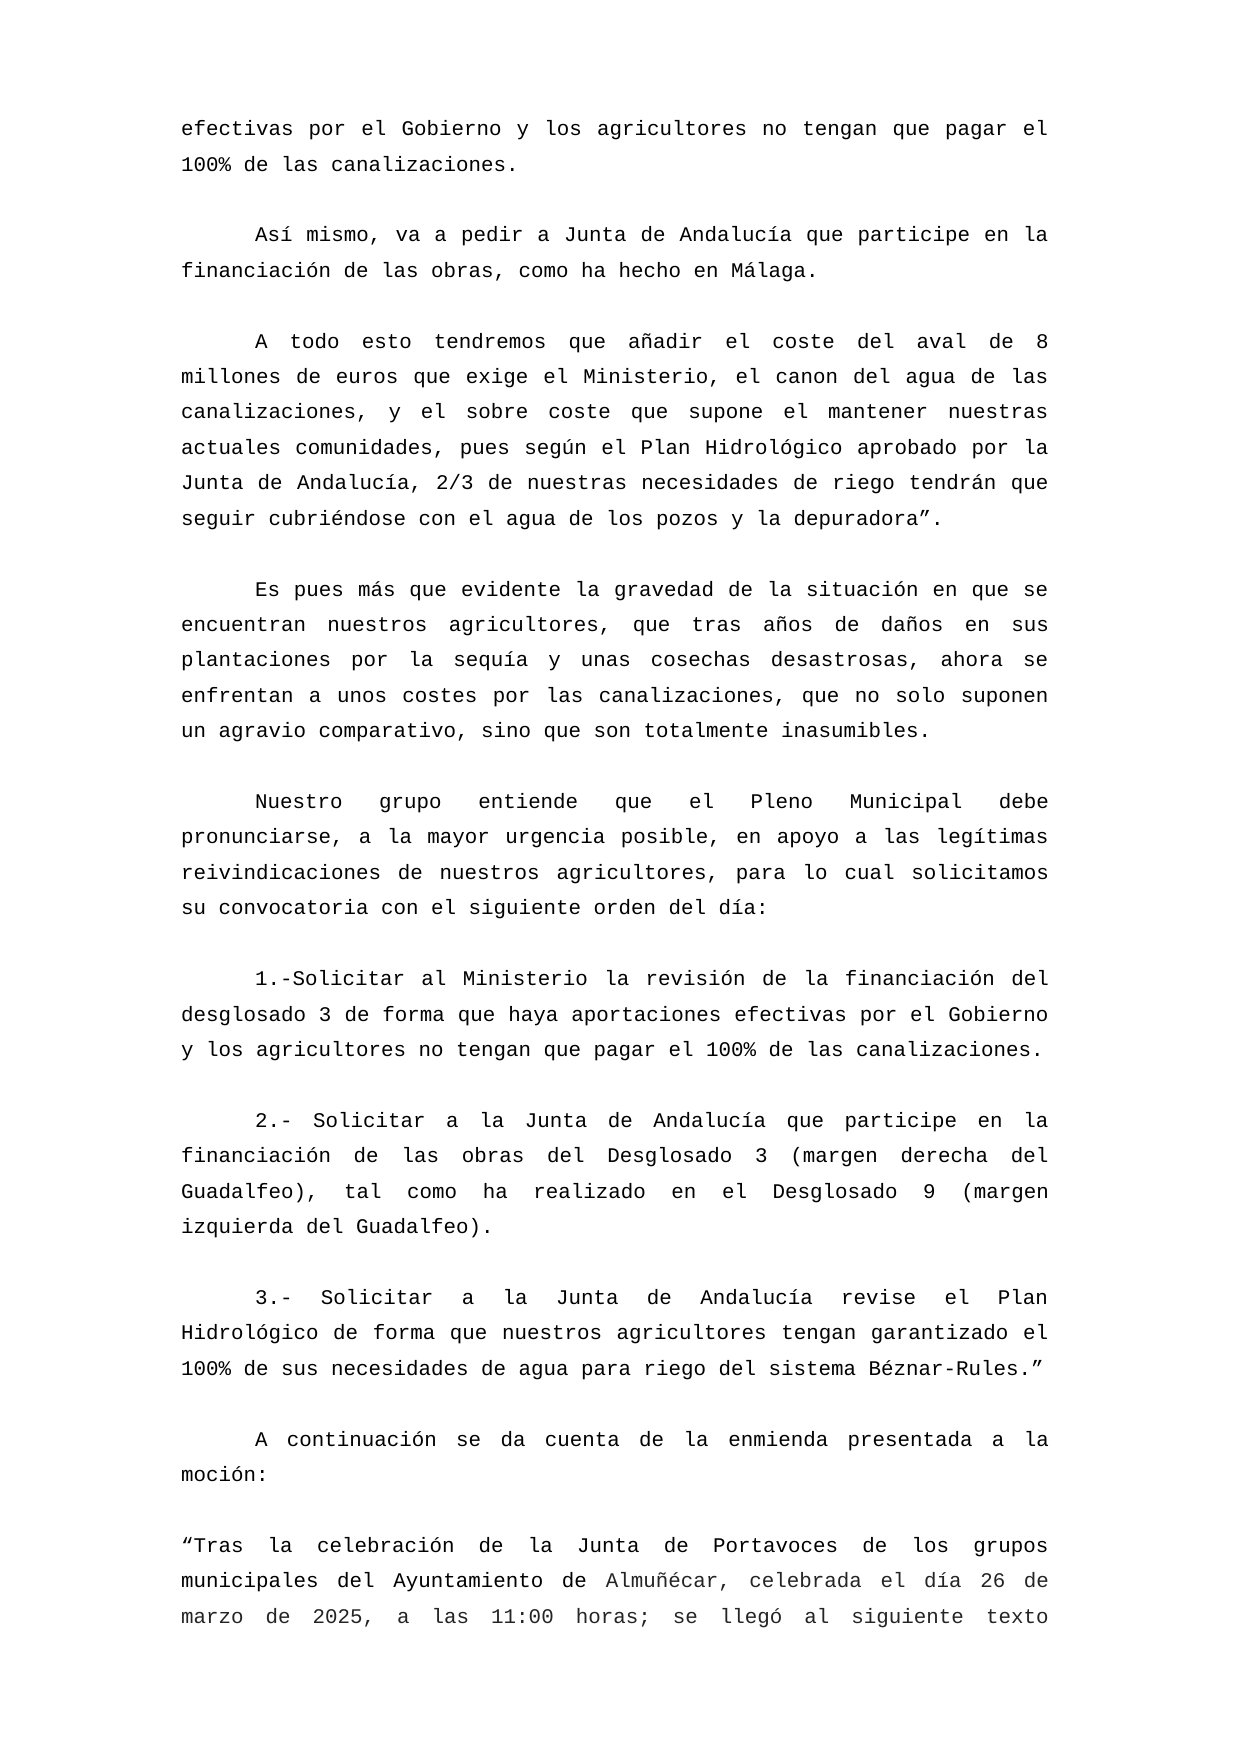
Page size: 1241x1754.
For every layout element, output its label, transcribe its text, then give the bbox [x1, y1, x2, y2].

text Nuestro grupo entiende que el Pleno Municipal debe pronunciarse, a la mayor urgencia posible, en apoyo a las legítimas reivindicaciones de nuestros agricultores, para lo cual solicitamos su convocatoria con el siguiente orden del día: [181, 791, 1049, 921]
text A todo esto tendremos que añadir el coste del aval de 8 millones de euros que exige el Ministerio, el canon del agua de las canalizaciones, y el sobre coste que supone el mantener nuestras actuales comunidades, pues según el Plan Hidrológico aprobado por la Junta de Andalucía, 2/3 de nuestras necesidades de riego tendrán que seguir cubriéndose con el agua de los pozos y la depuradora”. [181, 331, 1049, 531]
text 2.- Solicitar a la Junta de Andalucía que participe en la financiación de las obras del Desglosado 3 (margen derecha del Guadalfeo), tal como ha realizado en el Desglosado 9 (margen izquierda del Guadalfeo). [181, 1110, 1049, 1240]
text Así mismo, va a pedir a Junta de Andalucía que participe en la financiación de las obras, como ha hecho en Málaga. [181, 224, 1049, 283]
text 1.-Solicitar al Ministerio la revisión de la financiación del desglosado 3 de forma que haya aportaciones efectivas por el Gobierno y los agricultores no tengan que pagar el 100% de las canalizaciones. [181, 968, 1049, 1063]
text A continuación se da cuenta de la enmienda presentada a la moción: [181, 1428, 1049, 1488]
text efectivas por el Gobierno y los agricultores no tengan que pagar el 100% de las canalizaciones. [181, 118, 1049, 177]
text “Tras la celebración de la Junta de Portavoces de los grupos municipales del Ayuntamiento de Almuñécar, celebrada el día 26 de marzo de 2025, a las 11:00 horas; se llegó al siguiente texto [181, 1535, 1049, 1629]
text 3.- Solicitar a la Junta de Andalucía revise el Plan Hidrológico de forma que nuestros agricultores tengan garantizado el 100% de sus necesidades de agua para riego del sistema Béznar-Rules.” [181, 1287, 1049, 1381]
text Es pues más que evidente la gravedad de la situación en que se encuentran nuestros agricultores, que tras años de daños en sus plantaciones por la sequía y unas cosechas desastrosas, ahora se enfrentan a unos costes por las canalizaciones, que no solo suponen un agravio comparativo, sino que son totalmente inasumibles. [181, 578, 1049, 744]
